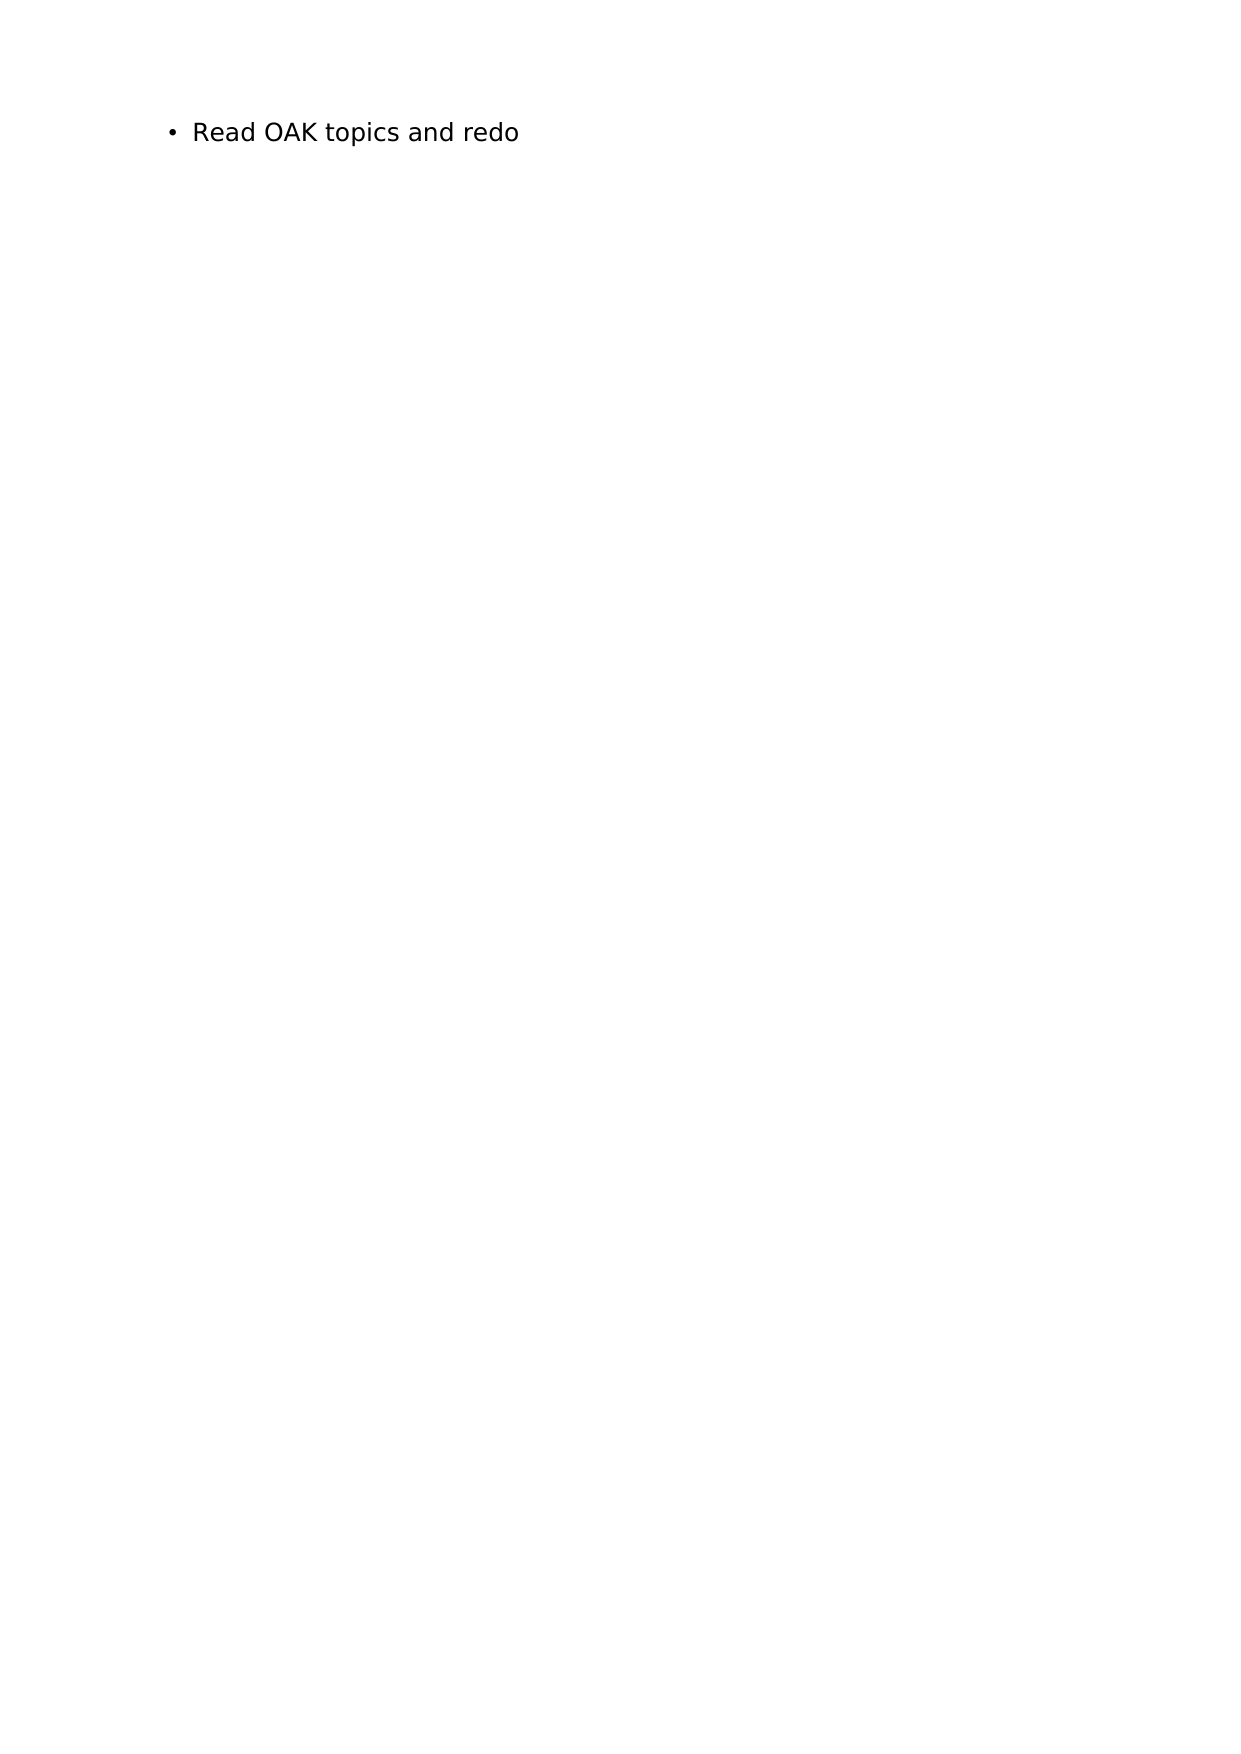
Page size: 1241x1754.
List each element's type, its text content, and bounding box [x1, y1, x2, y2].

list Read OAK topics and redo [177, 118, 1122, 147]
